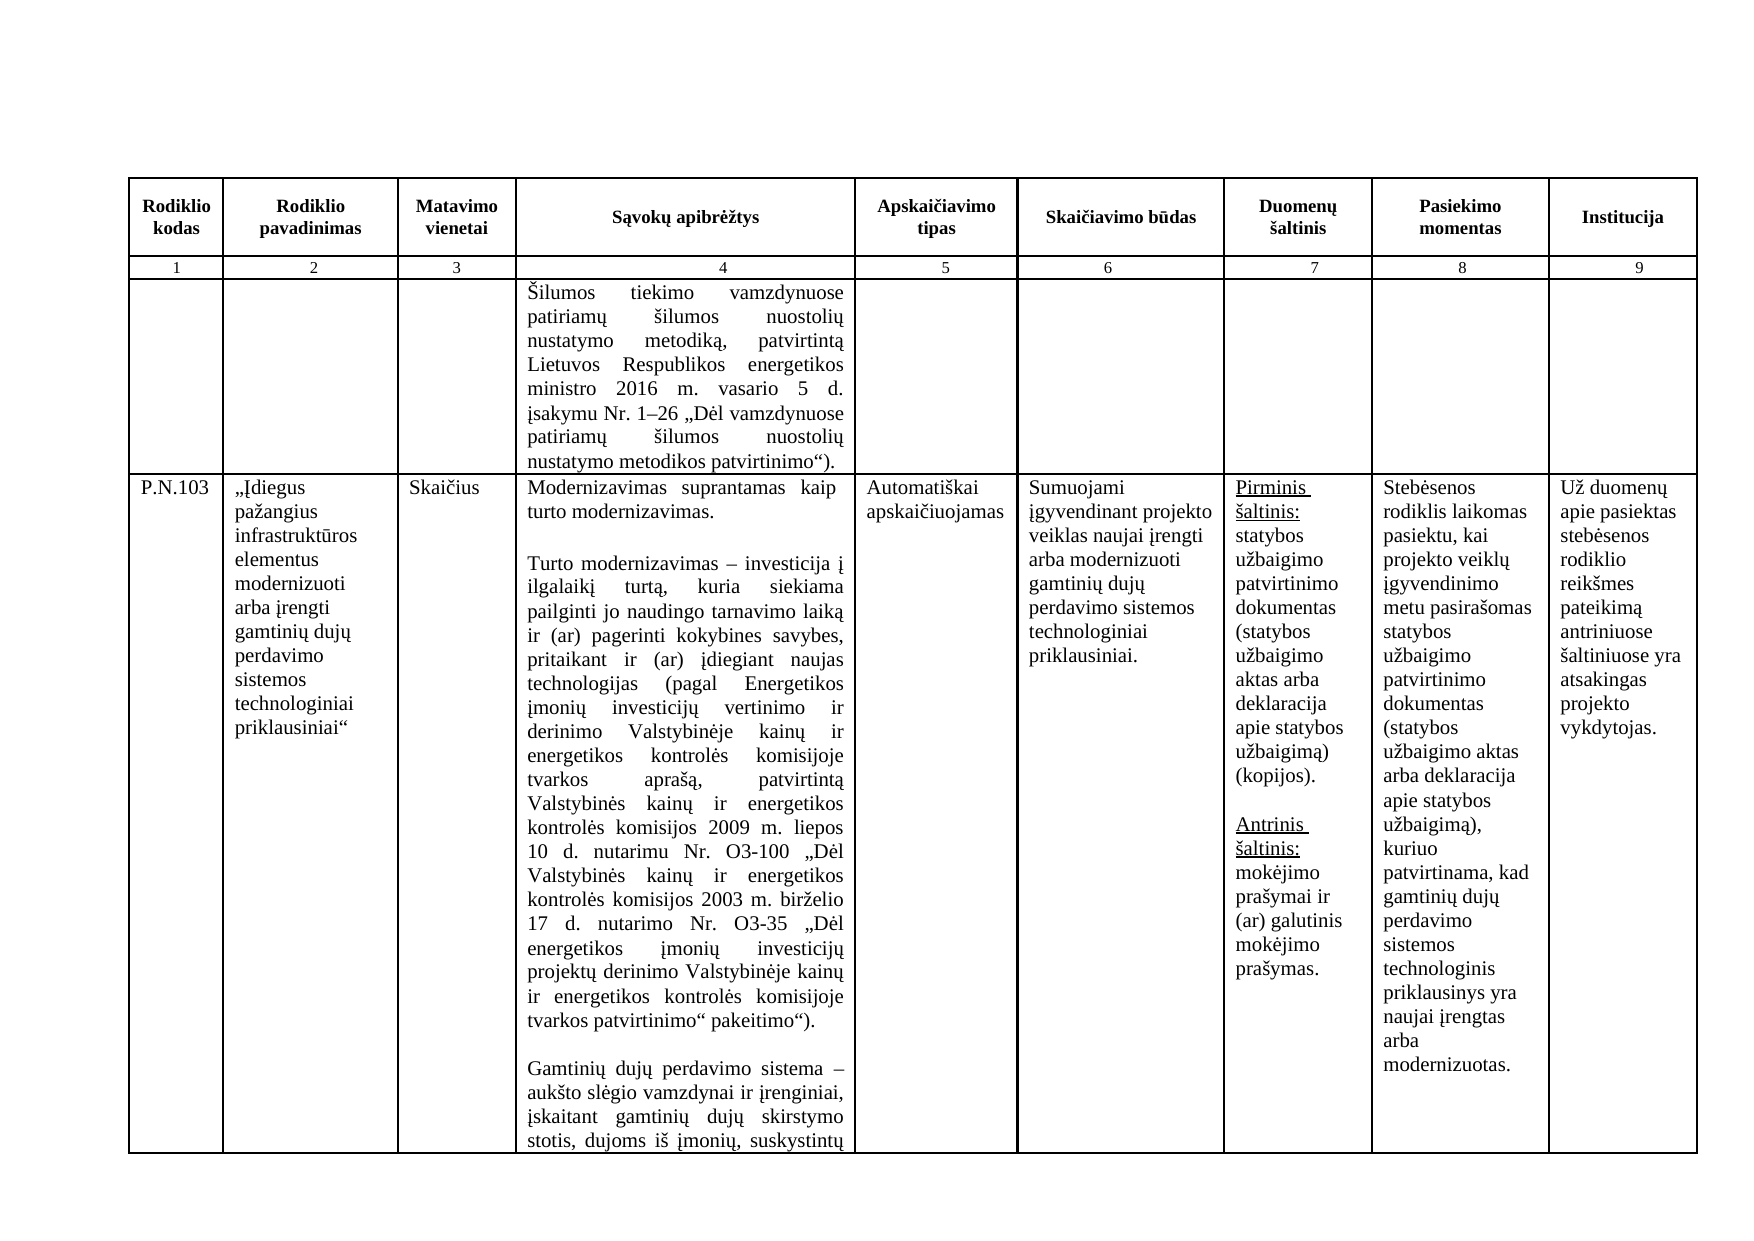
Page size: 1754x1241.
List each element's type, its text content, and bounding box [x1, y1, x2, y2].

table_header Rodiklio pavadinimas [224, 179, 397, 255]
table_cell 9 [1550, 257, 1696, 278]
table_cell Sumuojami įgyvendinant projekto veiklas naujai įrengti arba modernizuoti gamtinių dujų perdavimo sistemos technologiniai priklausiniai. [1019, 475, 1223, 1152]
table_header Duomenų šaltinis [1225, 179, 1371, 255]
table_cell P.N.103 [130, 475, 222, 1152]
table_cell [1019, 280, 1223, 473]
table_cell Šilumos tiekimo vamzdynuose patiriamų šilumos nuostolių nustatymo metodiką, patvirtintą Lietuvos Respublikos energetikos ministro 2016 m. vasario 5 d. įsakymu Nr. 1–26 „Dėl vamzdynuose patiriamų šilumos nuostolių nustatymo metodikos patvirtinimo“). [517, 280, 854, 473]
table_header Skaičiavimo būdas [1019, 179, 1223, 255]
table_cell 7 [1225, 257, 1371, 278]
table_cell Už duomenų apie pasiektas stebėsenos rodiklio reikšmes pateikimą antriniuose šaltiniuose yra atsakingas projekto vykdytojas. [1550, 475, 1696, 1152]
table_cell [856, 280, 1016, 473]
table_cell „Įdiegus pažangius infrastruktūros elementus modernizuoti arba įrengti gamtinių dujų perdavimo sistemos technologiniai priklausiniai“ [224, 475, 397, 1152]
table_cell 8 [1373, 257, 1548, 278]
table_cell 3 [399, 257, 515, 278]
table_header Institucija [1550, 179, 1696, 255]
table_header Apskaičiavimo tipas [856, 179, 1016, 255]
table_header Matavimo vienetai [399, 179, 515, 255]
table_cell 6 [1019, 257, 1223, 278]
table_header Sąvokų apibrėžtys [517, 179, 854, 255]
table_cell 1 [130, 257, 222, 278]
table_cell 5 [856, 257, 1016, 278]
table_cell Pirminis šaltinis: statybos užbaigimo patvirtinimo dokumentas (statybos užbaigimo aktas arba deklaracija apie statybos užbaigimą) (kopijos). Antrinis šaltinis: mokėjimo prašymai ir (ar) galutinis mokėjimo prašymas. [1225, 475, 1371, 1152]
table_header Pasiekimo momentas [1373, 179, 1548, 255]
table_cell [399, 280, 515, 473]
table_cell [1373, 280, 1548, 473]
table_header Rodiklio kodas [130, 179, 222, 255]
table_cell [130, 280, 222, 473]
table_cell Stebėsenos rodiklis laikomas pasiektu, kai projekto veiklų įgyvendinimo metu pasirašomas statybos užbaigimo patvirtinimo dokumentas (statybos užbaigimo aktas arba deklaracija apie statybos užbaigimą), kuriuo patvirtinama, kad gamtinių dujų perdavimo sistemos technologinis priklausinys yra naujai įrengtas arba modernizuotas. [1373, 475, 1548, 1152]
table_cell [224, 280, 397, 473]
table_cell Modernizavimas suprantamas kaip turto modernizavimas. Turto modernizavimas – investicija į ilgalaikį turtą, kuria siekiama pailginti jo naudingo tarnavimo laiką ir (ar) pagerinti kokybines savybes, pritaikant ir (ar) įdiegiant naujas technologijas (pagal Energetikos įmonių investicijų vertinimo ir derinimo Valstybinėje kainų ir energetikos kontrolės komisijoje tvarkos aprašą, patvirtintą Valstybinės kainų ir energetikos kontrolės komisijos 2009 m. liepos 10 d. nutarimu Nr. O3-100 „Dėl Valstybinės kainų ir energetikos kontrolės komisijos 2003 m. birželio 17 d. nutarimo Nr. O3-35 „Dėl energetikos įmonių investicijų projektų derinimo Valstybinėje kainų ir energetikos kontrolės komisijoje tvarkos patvirtinimo“ pakeitimo“). Gamtinių dujų perdavimo sistema – aukšto slėgio vamzdynai ir įrenginiai, įskaitant gamtinių dujų skirstymo stotis, dujoms iš įmonių, suskystintų [517, 475, 854, 1152]
table_cell 2 [224, 257, 397, 278]
table_cell Skaičius [399, 475, 515, 1152]
table_cell 4 [517, 257, 854, 278]
table_cell [1550, 280, 1696, 473]
table_cell Automatiškai apskaičiuojamas [856, 475, 1016, 1152]
table_cell [1225, 280, 1371, 473]
